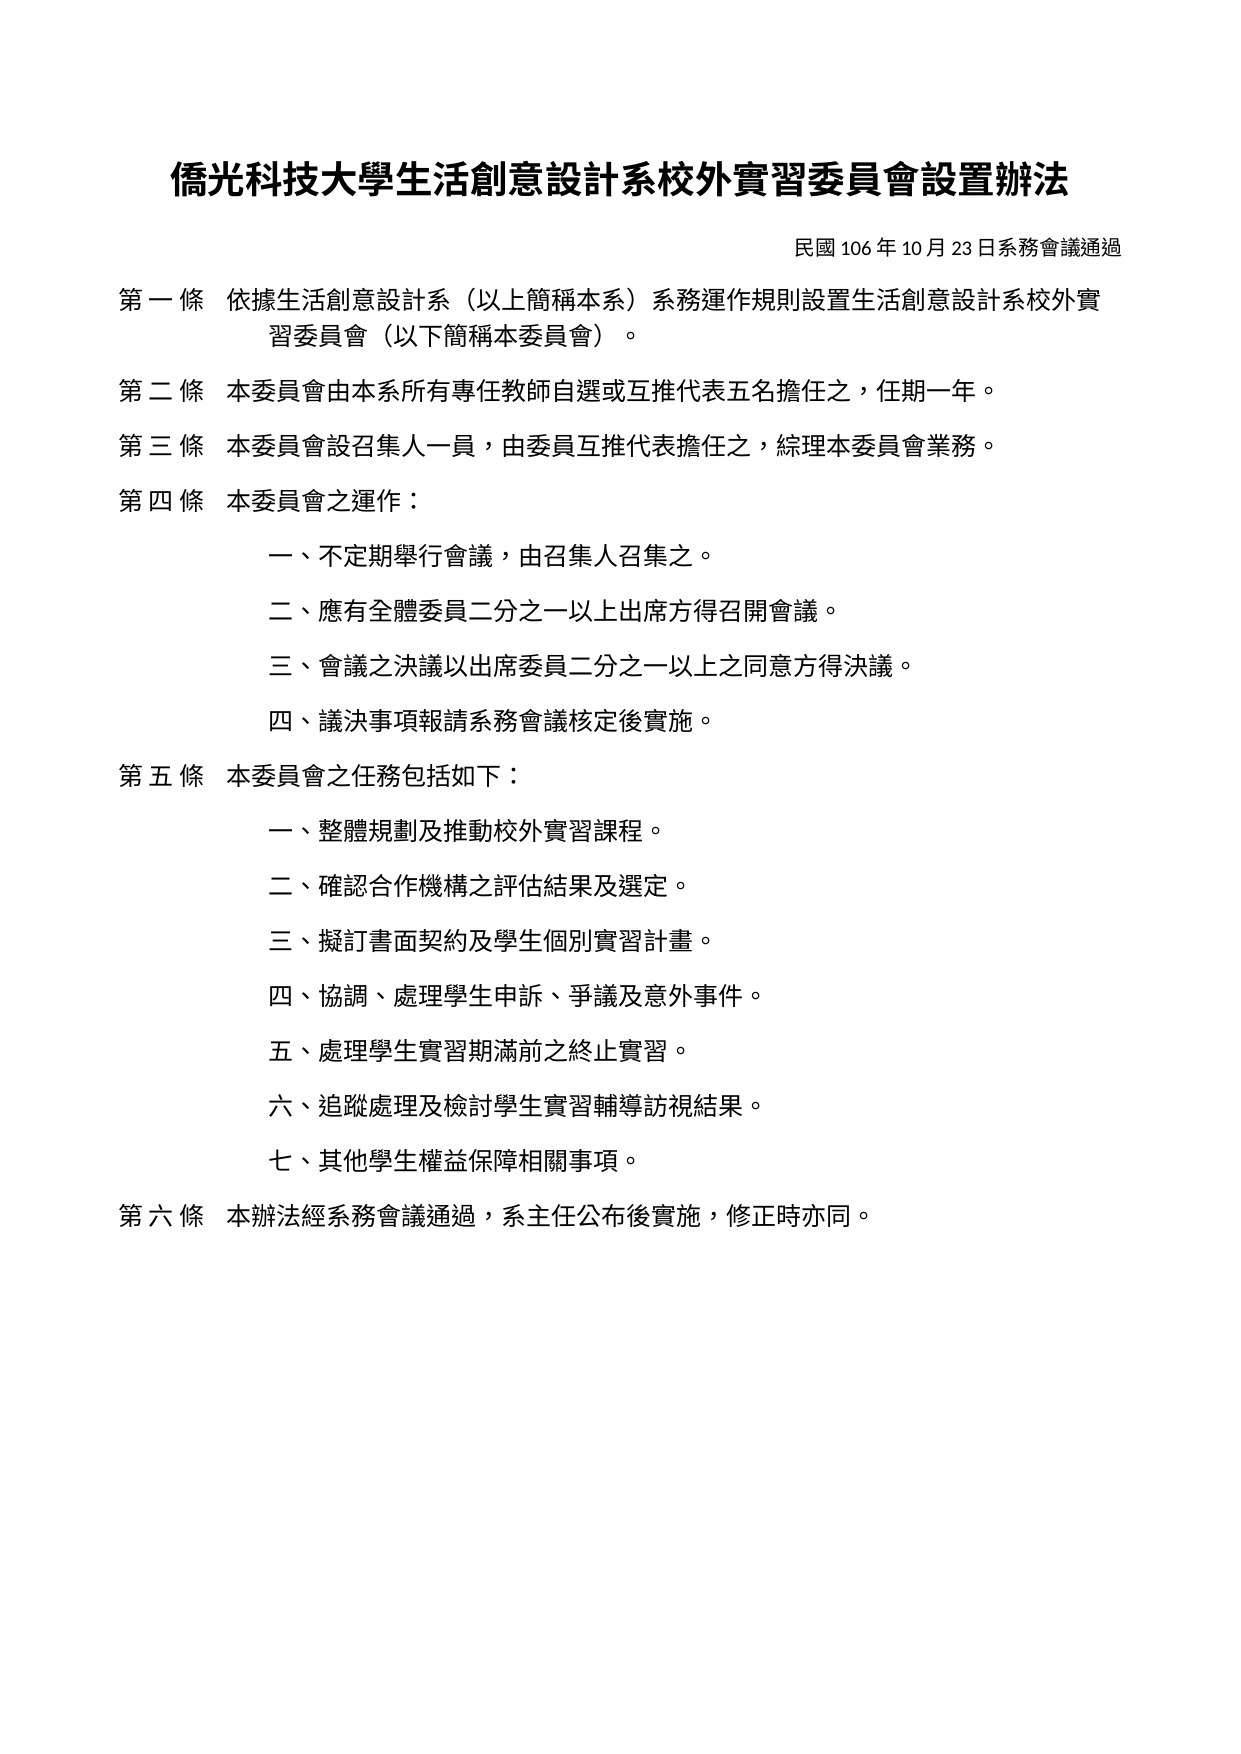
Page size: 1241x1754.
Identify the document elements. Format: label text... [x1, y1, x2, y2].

text 第 五 條 本委員會之任務包括如下： [118, 757, 1122, 793]
text 四、協調、處理學生申訴、爭議及意外事件。 [268, 977, 1122, 1013]
text 四、議決事項報請系務會議核定後實施。 [168, 702, 1122, 738]
subtitle 僑光科技大學生活創意設計系校外實習委員會設置辦法 [118, 150, 1122, 204]
text 第 四 條 本委員會之運作： [118, 482, 1122, 518]
text 第 六 條 本辦法經系務會議通過，系主任公布後實施，修正時亦同。 [118, 1197, 1122, 1233]
text 二、應有全體委員二分之一以上出席方得召開會議。 [168, 592, 1122, 628]
text 五、處理學生實習期滿前之終止實習。 [268, 1032, 1122, 1068]
text 一、不定期舉行會議，由召集人召集之。 [168, 537, 1122, 573]
text 七、其他學生權益保障相關事項。 [268, 1142, 1122, 1178]
text 三、擬訂書面契約及學生個別實習計畫。 [268, 922, 1122, 958]
text 六、追蹤處理及檢討學生實習輔導訪視結果。 [268, 1087, 1122, 1123]
text 第 三 條 本委員會設召集人一員，由委員互推代表擔任之，綜理本委員會業務。 [118, 427, 1122, 463]
text 第 二 條 本委員會由本系所有專任教師自選或互推代表五名擔任之，任期一年。 [118, 372, 1122, 408]
text 民國106年10月23日系務會議通過 [118, 231, 1122, 262]
text 三、會議之決議以出席委員二分之一以上之同意方得決議。 [168, 647, 1122, 683]
text 二、確認合作機構之評估結果及選定。 [268, 867, 1122, 903]
text 第 一 條 依據生活創意設計系（以上簡稱本系）系務運作規則設置生活創意設計系校外實習委員會（以下簡稱本委員會）。 [118, 280, 1122, 353]
text 一、整體規劃及推動校外實習課程。 [268, 812, 1122, 848]
